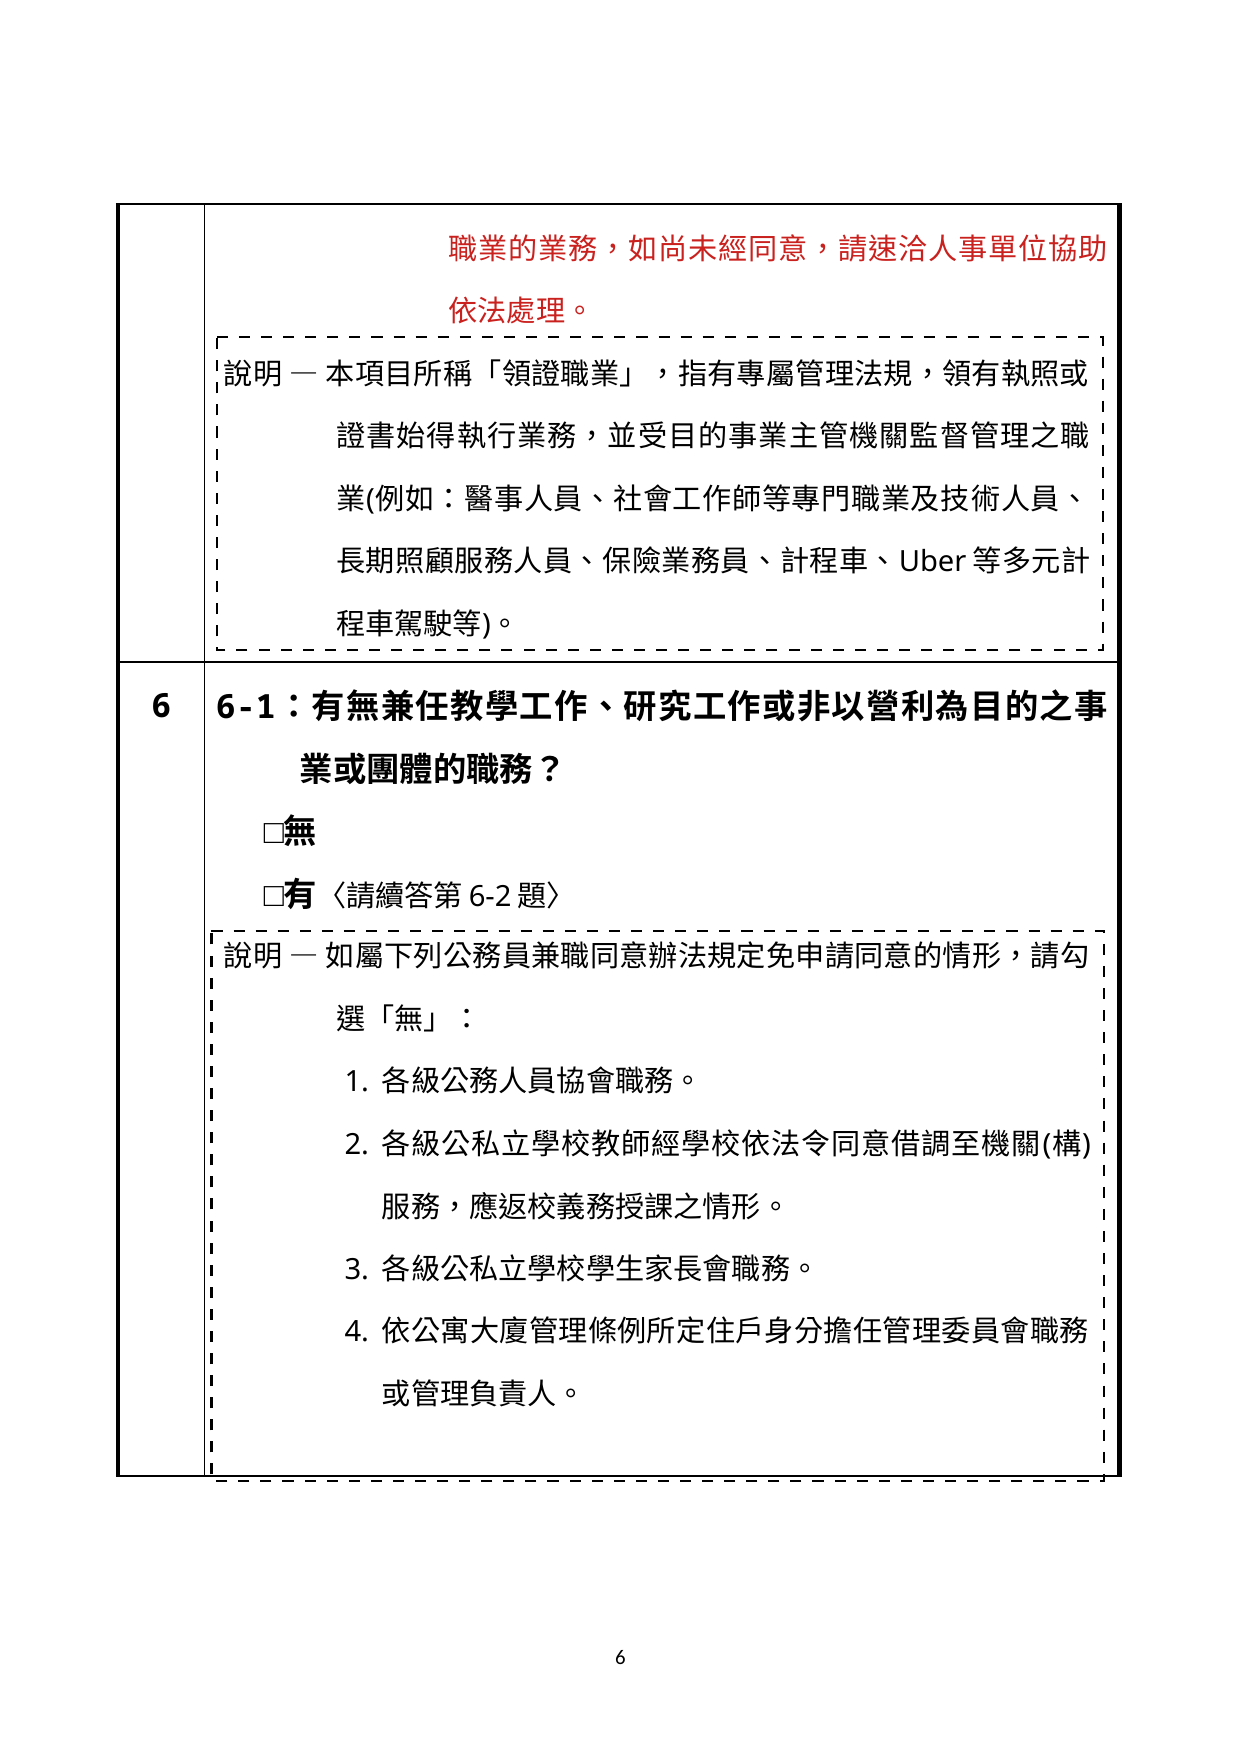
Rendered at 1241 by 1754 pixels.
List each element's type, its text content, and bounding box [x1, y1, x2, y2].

table_cell [120, 205, 204, 661]
table_cell 6 [120, 663, 204, 1475]
table_cell 職業的業務，如尚未經同意，請速洽人事單位協助依法處理。 說明 — 本項目所稱「領證職業」，指有專屬管理法規，領有執照或證書始得執行業務，並受目的事業主管機關監督管理之職業(例如：醫事人員、社會工作師等專門職業及技術人員、長期照顧服務人員、保險業務員、計程車、Uber等多元計程車駕駛等)。 [205, 205, 1117, 661]
table_cell 6-1：有無兼任教學工作、研究工作或非以營利為目的之事業或團體的職務？ □無 □有〈請續答第6-2題〉 說明 — 如屬下列公務員兼職同意辦法規定免申請同意的情形，請勾選「無」： 各級公務人員協會職務。 各級公私立學校教師經學校依法令同意借調至機關(構)服務，應返校義務授課之情形。 各級公私立學校學生家長會職務。 依公寓大廈管理條例所定住戶身分擔任管理委員會職務或管理負責人。 [205, 663, 1117, 1475]
